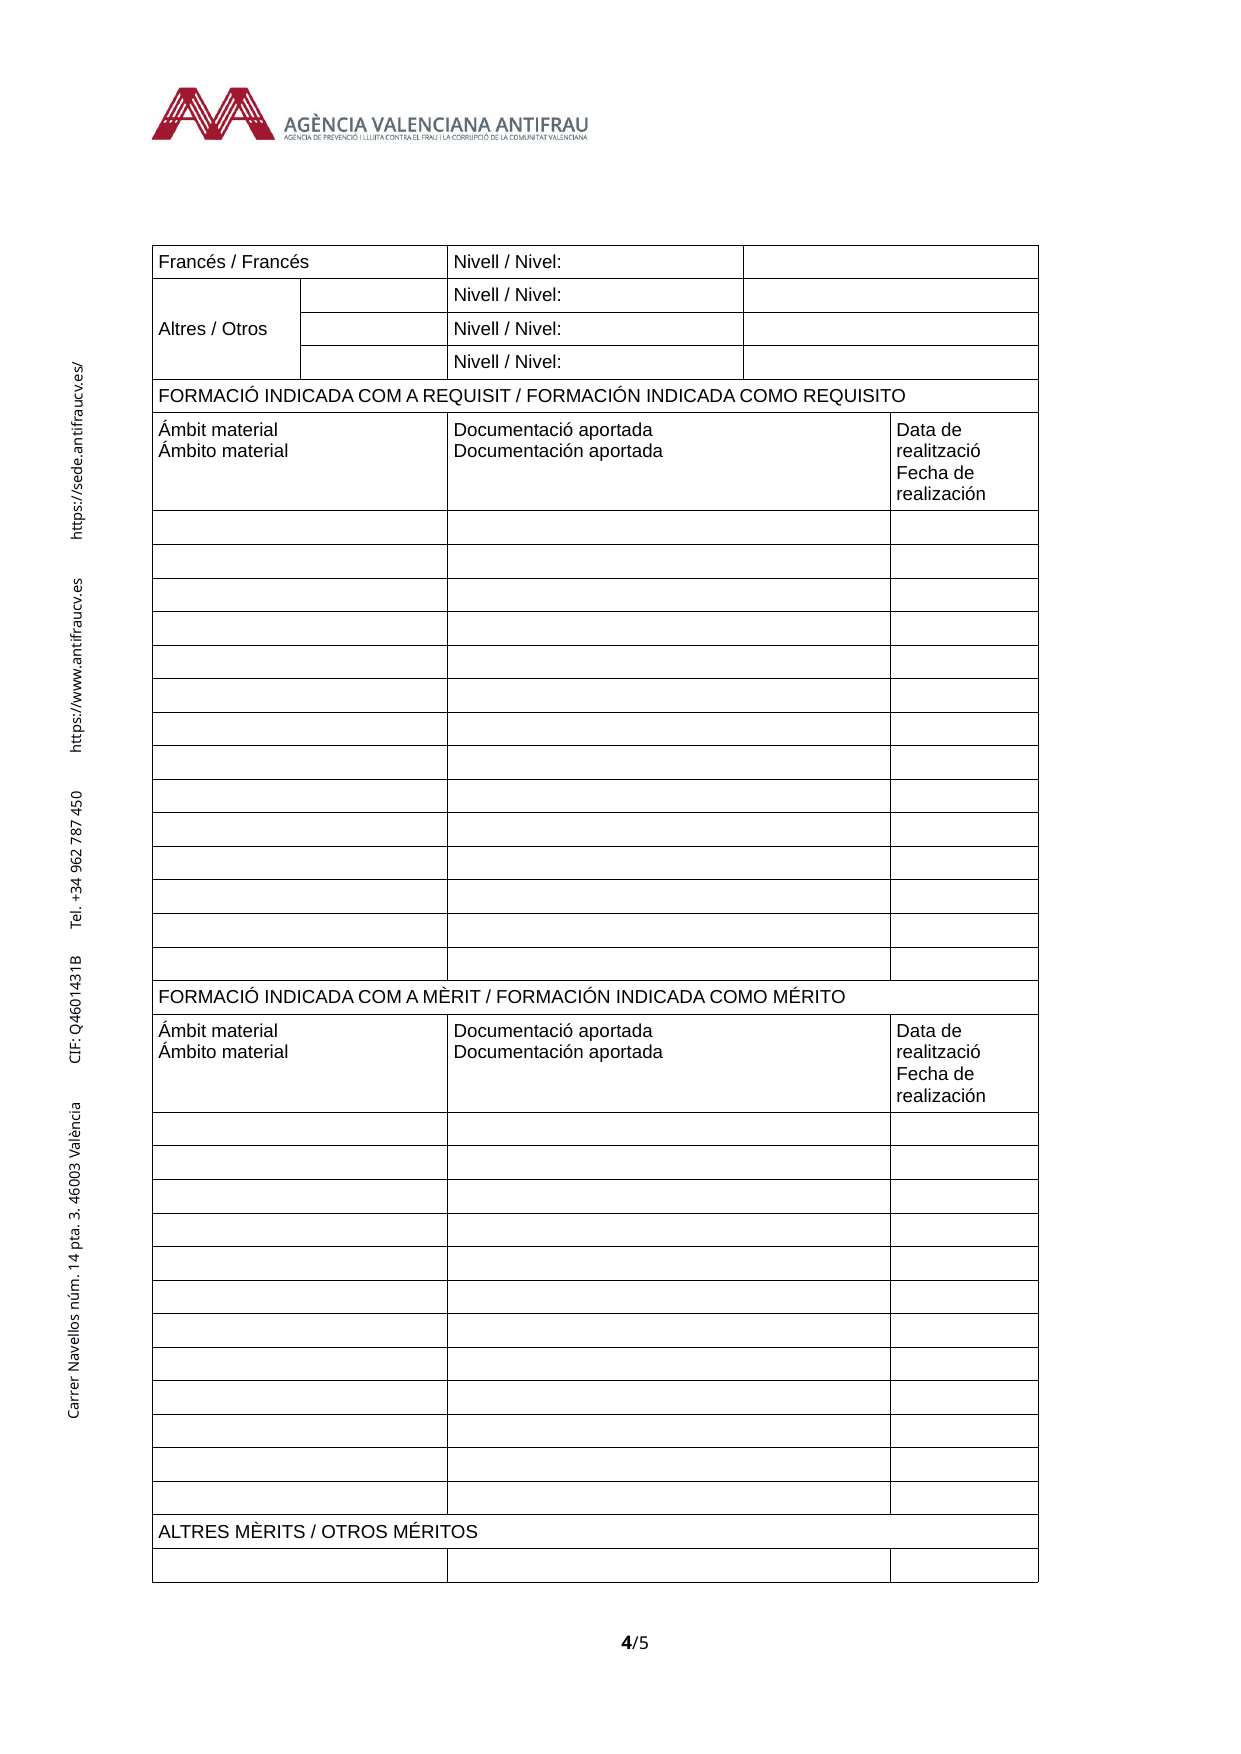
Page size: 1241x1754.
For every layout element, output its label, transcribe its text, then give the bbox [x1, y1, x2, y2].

table_cell [448, 1381, 890, 1414]
table_cell [301, 313, 447, 345]
table_cell [891, 1448, 1038, 1481]
table_cell Nivell / Nivel: [448, 346, 743, 379]
table_cell [448, 612, 890, 644]
table_cell [448, 880, 890, 913]
table_cell [153, 948, 447, 980]
table_cell [153, 612, 447, 644]
table_cell Data de realització Fecha de realización [891, 413, 1038, 510]
table_cell [891, 1549, 1038, 1581]
table_cell [153, 1247, 447, 1279]
table_cell Francés / Francés [153, 246, 447, 278]
table_cell [448, 646, 890, 678]
table_cell [153, 847, 447, 879]
table_cell [448, 1146, 890, 1179]
table_cell [153, 914, 447, 946]
table_cell [448, 813, 890, 846]
table_cell [744, 279, 1038, 312]
table_cell [448, 1415, 890, 1447]
table_cell Data de realització Fecha de realización [891, 1015, 1038, 1112]
table_cell [448, 1482, 890, 1514]
table_cell FORMACIÓ INDICADA COM A REQUISIT / FORMACIÓN INDICADA COMO REQUISITO [153, 380, 1038, 412]
table_cell [153, 679, 447, 712]
table_cell [891, 1281, 1038, 1313]
table_cell Nivell / Nivel: [448, 279, 743, 312]
table_cell [153, 1448, 447, 1481]
table_cell [891, 646, 1038, 678]
table_cell [891, 847, 1038, 879]
table_cell [153, 880, 447, 913]
table_cell [153, 1549, 447, 1581]
table_cell [153, 1415, 447, 1447]
table_cell [153, 1214, 447, 1246]
table_cell [448, 1348, 890, 1380]
table_cell [153, 579, 447, 611]
table_cell ALTRES MÈRITS / OTROS MÉRITOS [153, 1515, 1038, 1548]
table_cell [153, 646, 447, 678]
table_cell [891, 780, 1038, 812]
table_cell [448, 746, 890, 779]
table_cell [891, 1113, 1038, 1145]
table_cell [448, 1113, 890, 1145]
table_cell Altres / Otros [153, 279, 300, 379]
table_cell [891, 511, 1038, 544]
table_cell [891, 1247, 1038, 1279]
table_cell [891, 1180, 1038, 1212]
table_cell Ámbit material Ámbito material [153, 413, 447, 510]
table_cell [891, 1314, 1038, 1347]
table_cell [448, 1247, 890, 1279]
table_cell [153, 1314, 447, 1347]
table_cell [448, 1314, 890, 1347]
table_cell [153, 1180, 447, 1212]
table_cell [744, 313, 1038, 345]
table_cell [891, 1415, 1038, 1447]
table_cell [153, 1281, 447, 1313]
table_cell [891, 813, 1038, 846]
table_cell [448, 713, 890, 745]
table_cell [891, 545, 1038, 577]
table_cell Documentació aportada Documentación aportada [448, 1015, 890, 1112]
table_cell [153, 813, 447, 846]
table_cell [891, 579, 1038, 611]
table_cell Ámbit material Ámbito material [153, 1015, 447, 1112]
table_cell FORMACIÓ INDICADA COM A MÈRIT / FORMACIÓN INDICADA COMO MÉRITO [153, 981, 1038, 1013]
table_cell [448, 1180, 890, 1212]
table_cell [891, 612, 1038, 644]
table_cell [891, 713, 1038, 745]
table_cell [153, 1381, 447, 1414]
table_cell [448, 1281, 890, 1313]
table_cell [891, 679, 1038, 712]
picture [147, 77, 591, 148]
table_cell Nivell / Nivel: [448, 246, 743, 278]
table_cell Documentació aportada Documentación aportada [448, 413, 890, 510]
table_cell [891, 1482, 1038, 1514]
table_cell [891, 1348, 1038, 1380]
table_cell [153, 713, 447, 745]
table_cell [448, 1214, 890, 1246]
table_cell [153, 511, 447, 544]
table_cell [744, 346, 1038, 379]
table_cell [891, 746, 1038, 779]
table_cell [448, 948, 890, 980]
table_cell [891, 914, 1038, 946]
table_cell [301, 346, 447, 379]
table_cell [153, 746, 447, 779]
table_cell [448, 679, 890, 712]
table_cell [891, 948, 1038, 980]
table_cell [891, 880, 1038, 913]
table_cell [448, 1549, 890, 1581]
table_cell [448, 511, 890, 544]
table_cell [153, 1146, 447, 1179]
table_cell [448, 914, 890, 946]
table_cell [153, 1113, 447, 1145]
table_cell [153, 1482, 447, 1514]
table_cell [744, 246, 1038, 278]
table_cell [891, 1214, 1038, 1246]
table_cell [448, 1448, 890, 1481]
table_cell [153, 1348, 447, 1380]
table_cell Nivell / Nivel: [448, 313, 743, 345]
table_cell [153, 780, 447, 812]
table_cell [153, 545, 447, 577]
table_cell [448, 579, 890, 611]
table_cell [448, 545, 890, 577]
table_cell [891, 1146, 1038, 1179]
table_cell [448, 847, 890, 879]
table_cell [891, 1381, 1038, 1414]
table_cell [448, 780, 890, 812]
table_cell [301, 279, 447, 312]
